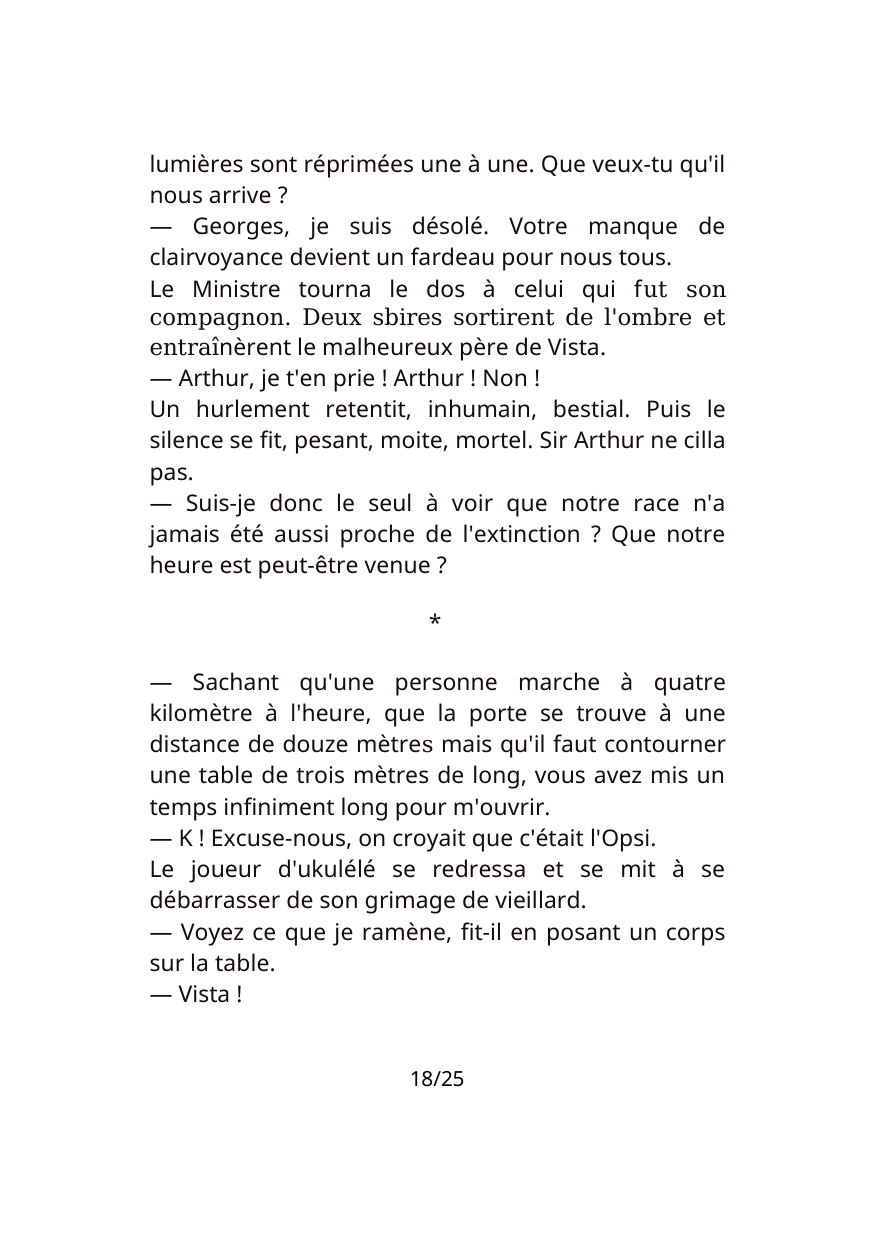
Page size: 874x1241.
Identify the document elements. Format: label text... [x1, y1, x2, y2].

text — Vista ! [149, 978, 726, 1009]
text — Suis-je donc le seul à voir que notre race n'a jamais été aussi proche de l'extinction ? Que notre heure est peut-être venue ? [149, 487, 726, 581]
text Un hurlement retentit, inhumain, bestial. Puis le silence se fit, pesant, moite, mortel. Sir Arthur ne cilla pas. [149, 393, 726, 487]
text Le joueur d'ukulélé se redressa et se mit à se débarrasser de son grimage de vieillard. [149, 853, 726, 915]
text * [149, 607, 726, 639]
text lumières sont réprimées une à une. Que veux-tu qu'il nous arrive ? [149, 148, 726, 210]
text — Georges, je suis désolé. Votre manque de clairvoyance devient un fardeau pour nous tous. [149, 210, 726, 273]
text Le Ministre tourna le dos à celui qui fut son compagnon. Deux sbires sortirent de l'ombre et entraînèrent le malheureux père de Vista. [149, 273, 726, 362]
text — K ! Excuse-nous, on croyait que c'était l'Opsi. [149, 822, 726, 853]
text — Voyez ce que je ramène, fit-il en posant un corps sur la table. [149, 915, 726, 978]
text — Sachant qu'une personne marche à quatre kilomètre à l'heure, que la porte se trouve à une distance de douze mètres mais qu'il faut contourner une table de trois mètres de long, vous avez mis un temps infiniment long pour m'ouvrir. [149, 665, 726, 822]
text — Arthur, je t'en prie ! Arthur ! Non ! [149, 362, 726, 393]
